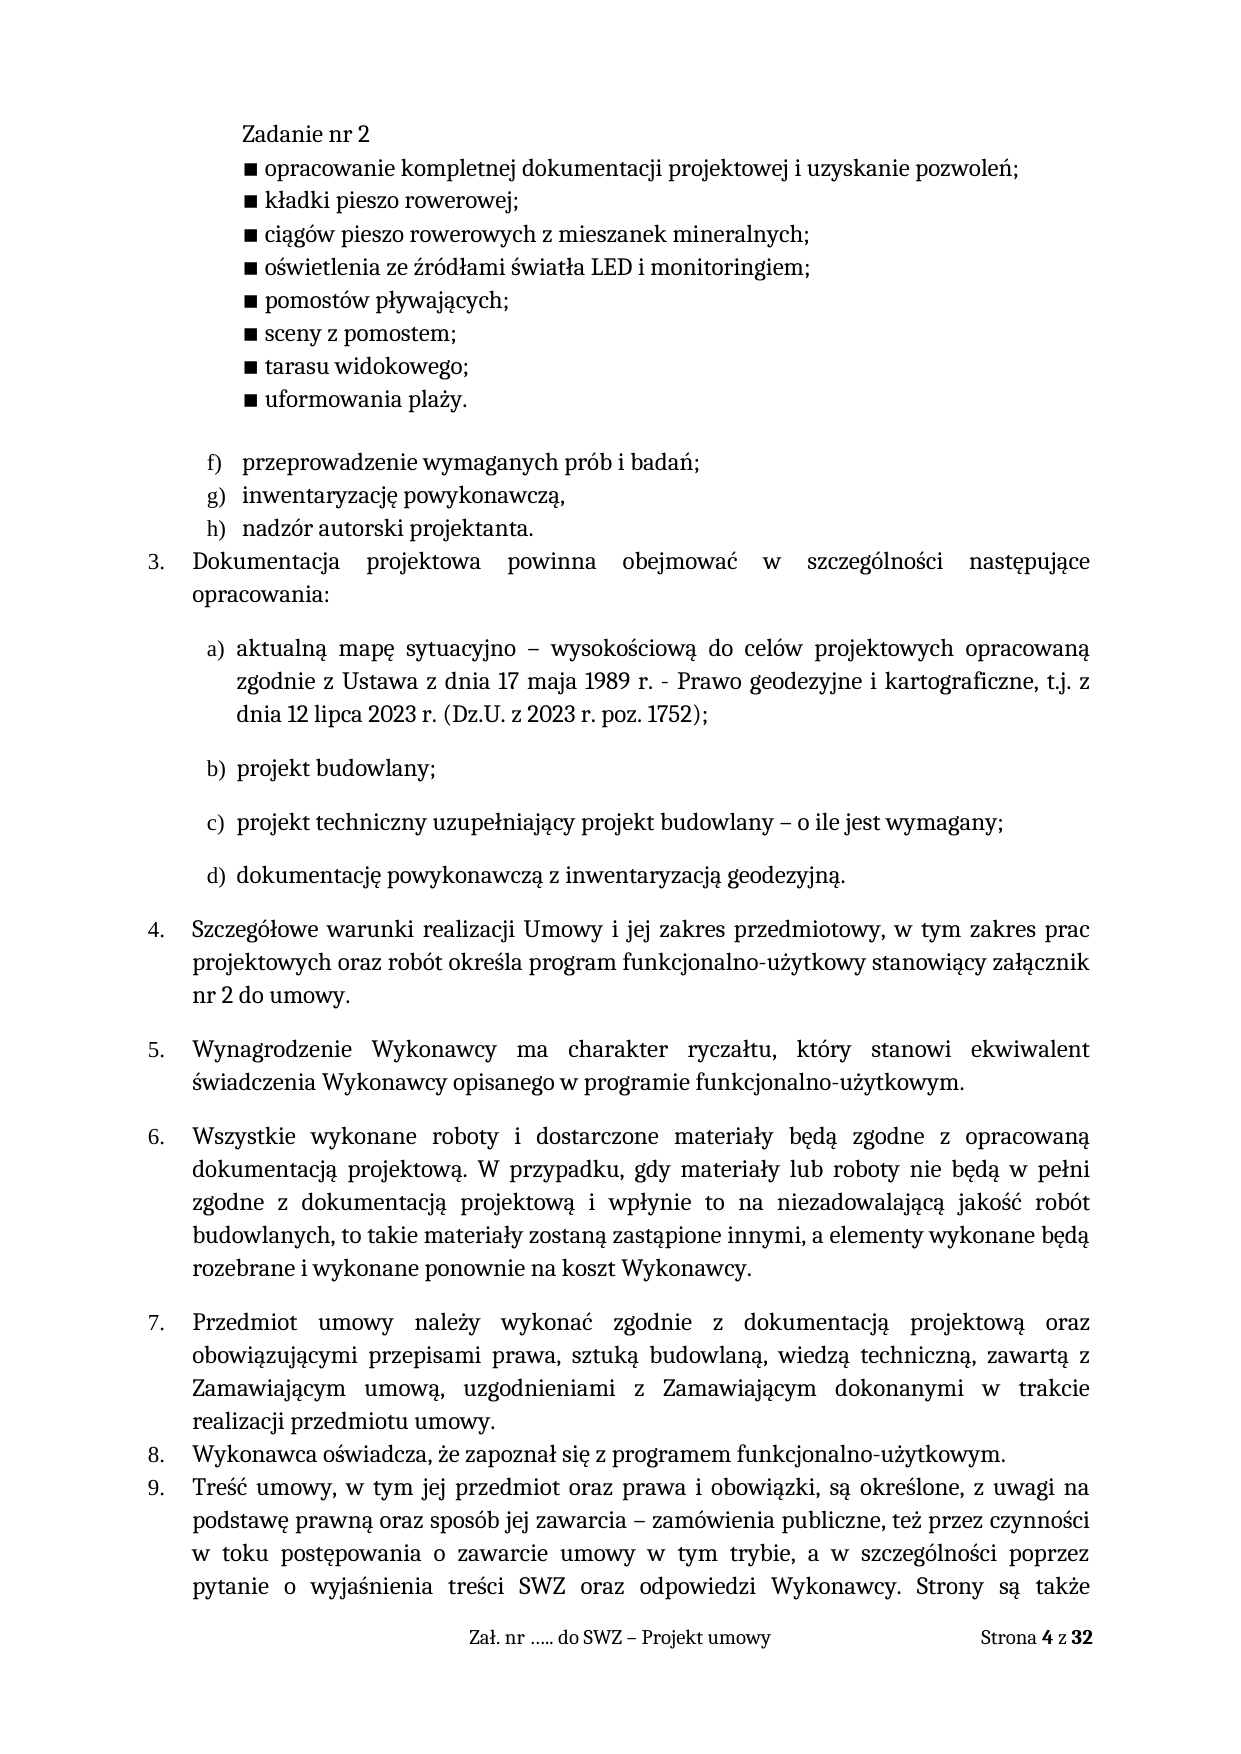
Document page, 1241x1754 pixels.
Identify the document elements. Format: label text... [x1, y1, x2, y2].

list projekt budowlany; [207, 754, 1091, 782]
list Wynagrodzenie Wykonawcy ma charakter ryczałtu, który stanowi ekwiwalent świadczenia Wykonawcy opisanego w programie funkcjonalno-użytkowym. [148, 1035, 1091, 1097]
list dokumentację powykonawczą z inwentaryzacją geodezyjną. [207, 861, 1091, 890]
list aktualną mapę sytuacyjno – wysokościową do celów projektowych opracowaną zgodnie z Ustawa z dnia 17 maja 1989 r. - Prawo geodezyjne i kartograficzne, t.j. z dnia 12 lipca 2023 r. (Dz.U. z 2023 r. poz. 1752); [207, 634, 1091, 728]
list inwentaryzację powykonawczą, [207, 481, 1091, 509]
list przeprowadzenie wymaganych prób i badań; [207, 448, 1091, 477]
list nadzór autorski projektanta. [207, 514, 1091, 543]
list Wykonawca oświadcza, że zapoznał się z programem funkcjonalno-użytkowym. [148, 1440, 1091, 1469]
list Przedmiot umowy należy wykonać zgodnie z dokumentacją projektową oraz obowiązującymi przepisami prawa, sztuką budowlaną, wiedzą techniczną, zawartą z Zamawiającym umową, uzgodnieniami z Zamawiającym dokonanymi w trakcie realizacji przedmiotu umowy. [148, 1308, 1091, 1436]
list Treść umowy, w tym jej przedmiot oraz prawa i obowiązki, są określone, z uwagi na podstawę prawną oraz sposób jej zawarcia – zamówienia publiczne, też przez czynności w toku postępowania o zawarcie umowy w tym trybie, a w szczególności poprzez pytanie o wyjaśnienia treści SWZ oraz odpowiedzi Wykonawcy. Strony są także związane wynikającymi z tych czynności ustaleniami. [148, 1473, 1091, 1601]
text Zadanie nr 2 [242, 120, 1093, 149]
text ▪ uformowania plaży. [242, 384, 1093, 413]
text ▪ ciągów pieszo rowerowych z mieszanek mineralnych; [242, 219, 1093, 248]
text ▪ oświetlenia ze źródłami światła LED i monitoringiem; [242, 252, 1093, 281]
text ▪ opracowanie kompletnej dokumentacji projektowej i uzyskanie pozwoleń; [242, 153, 1093, 182]
text ▪ sceny z pomostem; [242, 318, 1093, 347]
list Dokumentacja projektowa powinna obejmować w szczególności następujące opracowania: [148, 547, 1091, 609]
text ▪ kładki pieszo rowerowej; [242, 186, 1093, 215]
text ▪ tarasu widokowego; [242, 352, 1093, 380]
list projekt techniczny uzupełniający projekt budowlany – o ile jest wymagany; [207, 807, 1091, 836]
list Szczegółowe warunki realizacji Umowy i jej zakres przedmiotowy, w tym zakres prac projektowych oraz robót określa program funkcjonalno-użytkowy stanowiący załącznik nr 2 do umowy. [148, 915, 1091, 1010]
text ▪ pomostów pływających; [242, 286, 1093, 314]
list Wszystkie wykonane roboty i dostarczone materiały będą zgodne z opracowaną dokumentacją projektową. W przypadku, gdy materiały lub roboty nie będą w pełni zgodne z dokumentacją projektową i wpłynie to na niezadowalającą jakość robót budowlanych, to takie materiały zostaną zastąpione innymi, a elementy wykonane będą rozebrane i wykonane ponownie na koszt Wykonawcy. [148, 1122, 1091, 1283]
